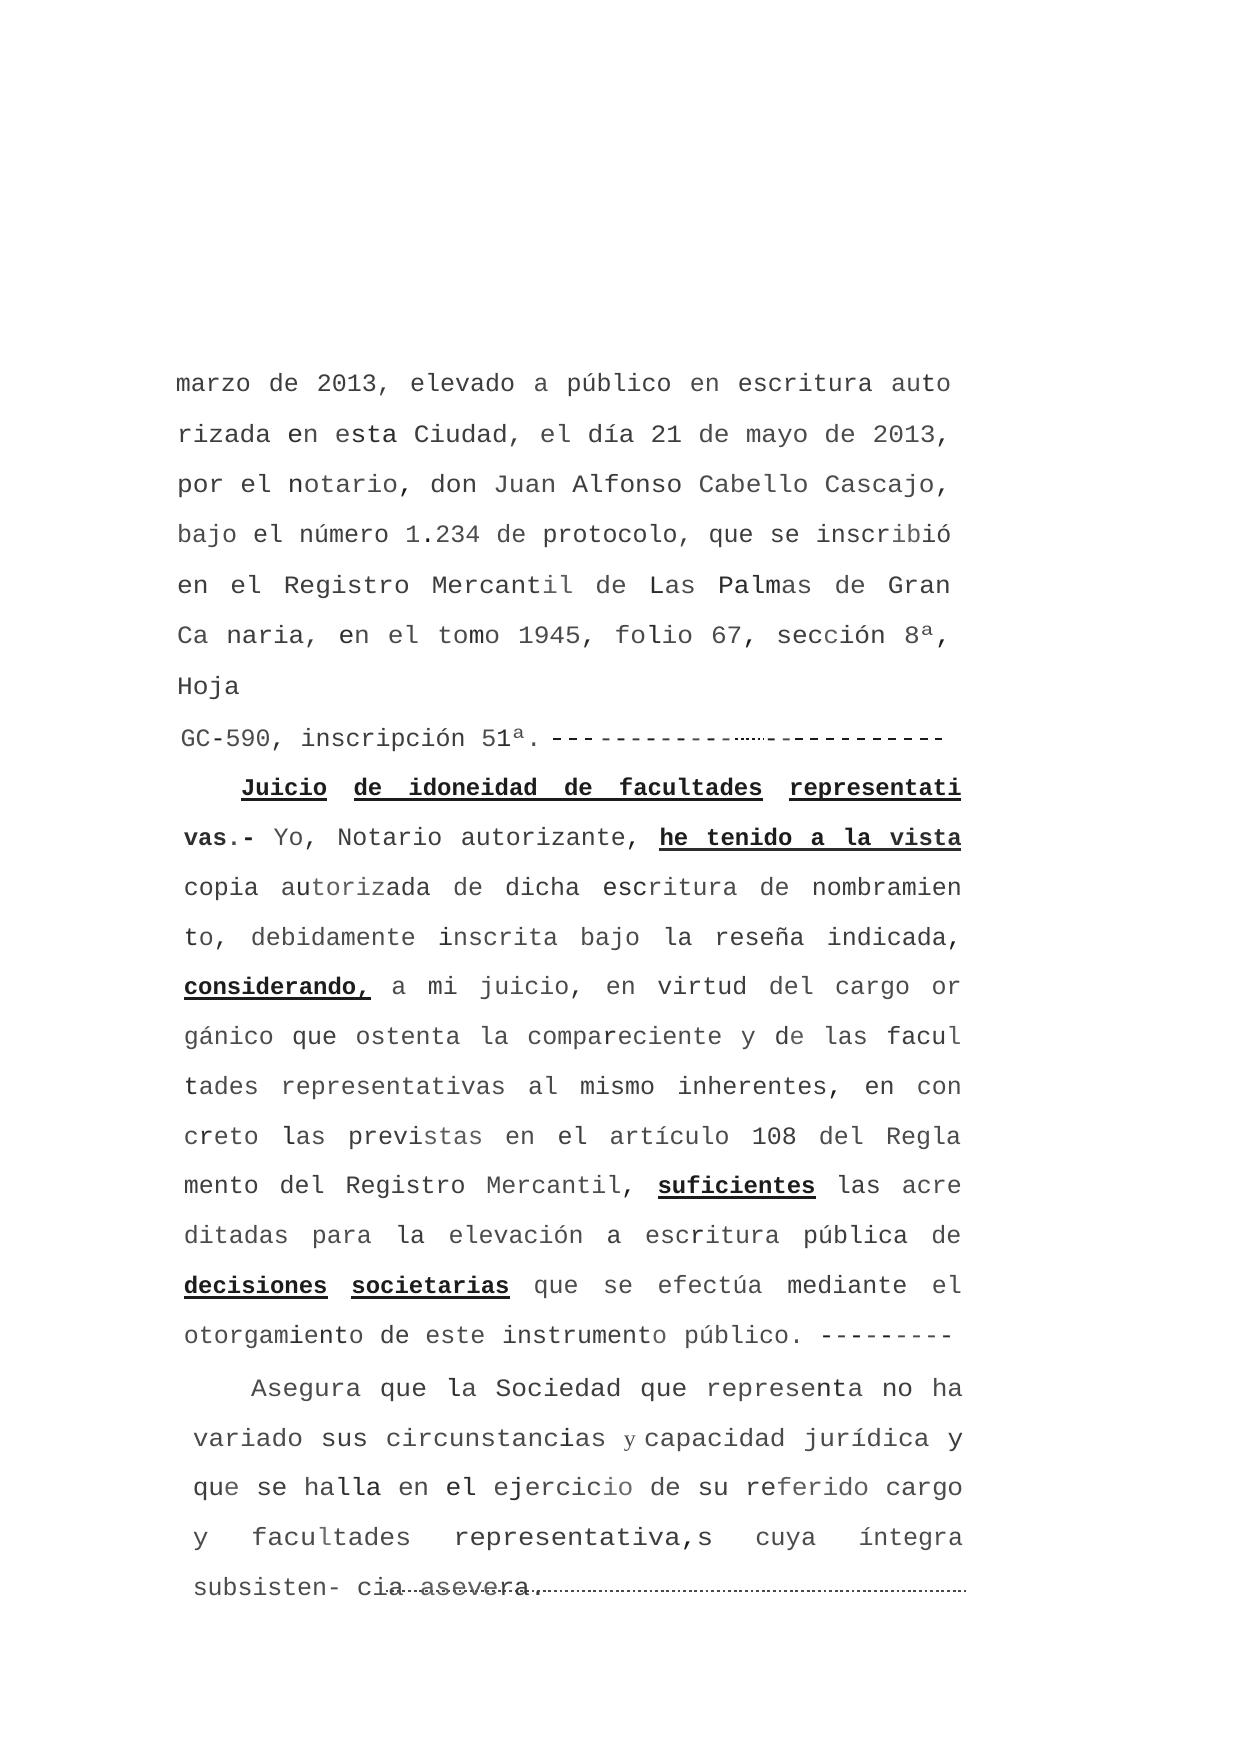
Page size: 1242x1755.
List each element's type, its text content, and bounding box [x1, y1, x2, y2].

text marzo de 2013, elevado a público en escritura auto­ rizada en esta Ciudad, el día 21 de mayo de 2013, por el notario, don Juan Alfonso Cabello Cascajo, bajo el número 1.234 de protocolo, que se inscribió en el Registro Mercantil de Las Palmas de Gran Ca­ naria, en el tomo 1945, folio 67, sección 8ª, Hoja [176, 371, 951, 702]
text Juicio de idoneidad de facultades representati­ vas.- Yo, Notario autorizante, he tenido a la vista copia autorizada de dicha escritura de nombramien­ to, debidamente inscrita bajo la reseña indicada, considerando, a mi juicio, en virtud del cargo or­ gánico que ostenta la compareciente y de las facul­ tades representativas al mismo inherentes, en con­ creto las previstas en el artículo 108 del Regla­ mento del Registro Mercantil, suficientes las acre­ ditadas para la elevación a escritura pública de decisiones societarias que se efectúa mediante el otorgamiento de este instrumento público. --------- [183, 776, 961, 1351]
text Asegura que la Sociedad que representa no ha variado sus circunstancias y capacidad jurídica y que se halla en el ejercicio de su referido cargo y facultades representativa,s cuya íntegra subsisten- cia asevera. [193, 1375, 963, 1602]
text GC-590, inscripción 51ª. --------- -- [180, 725, 1169, 754]
